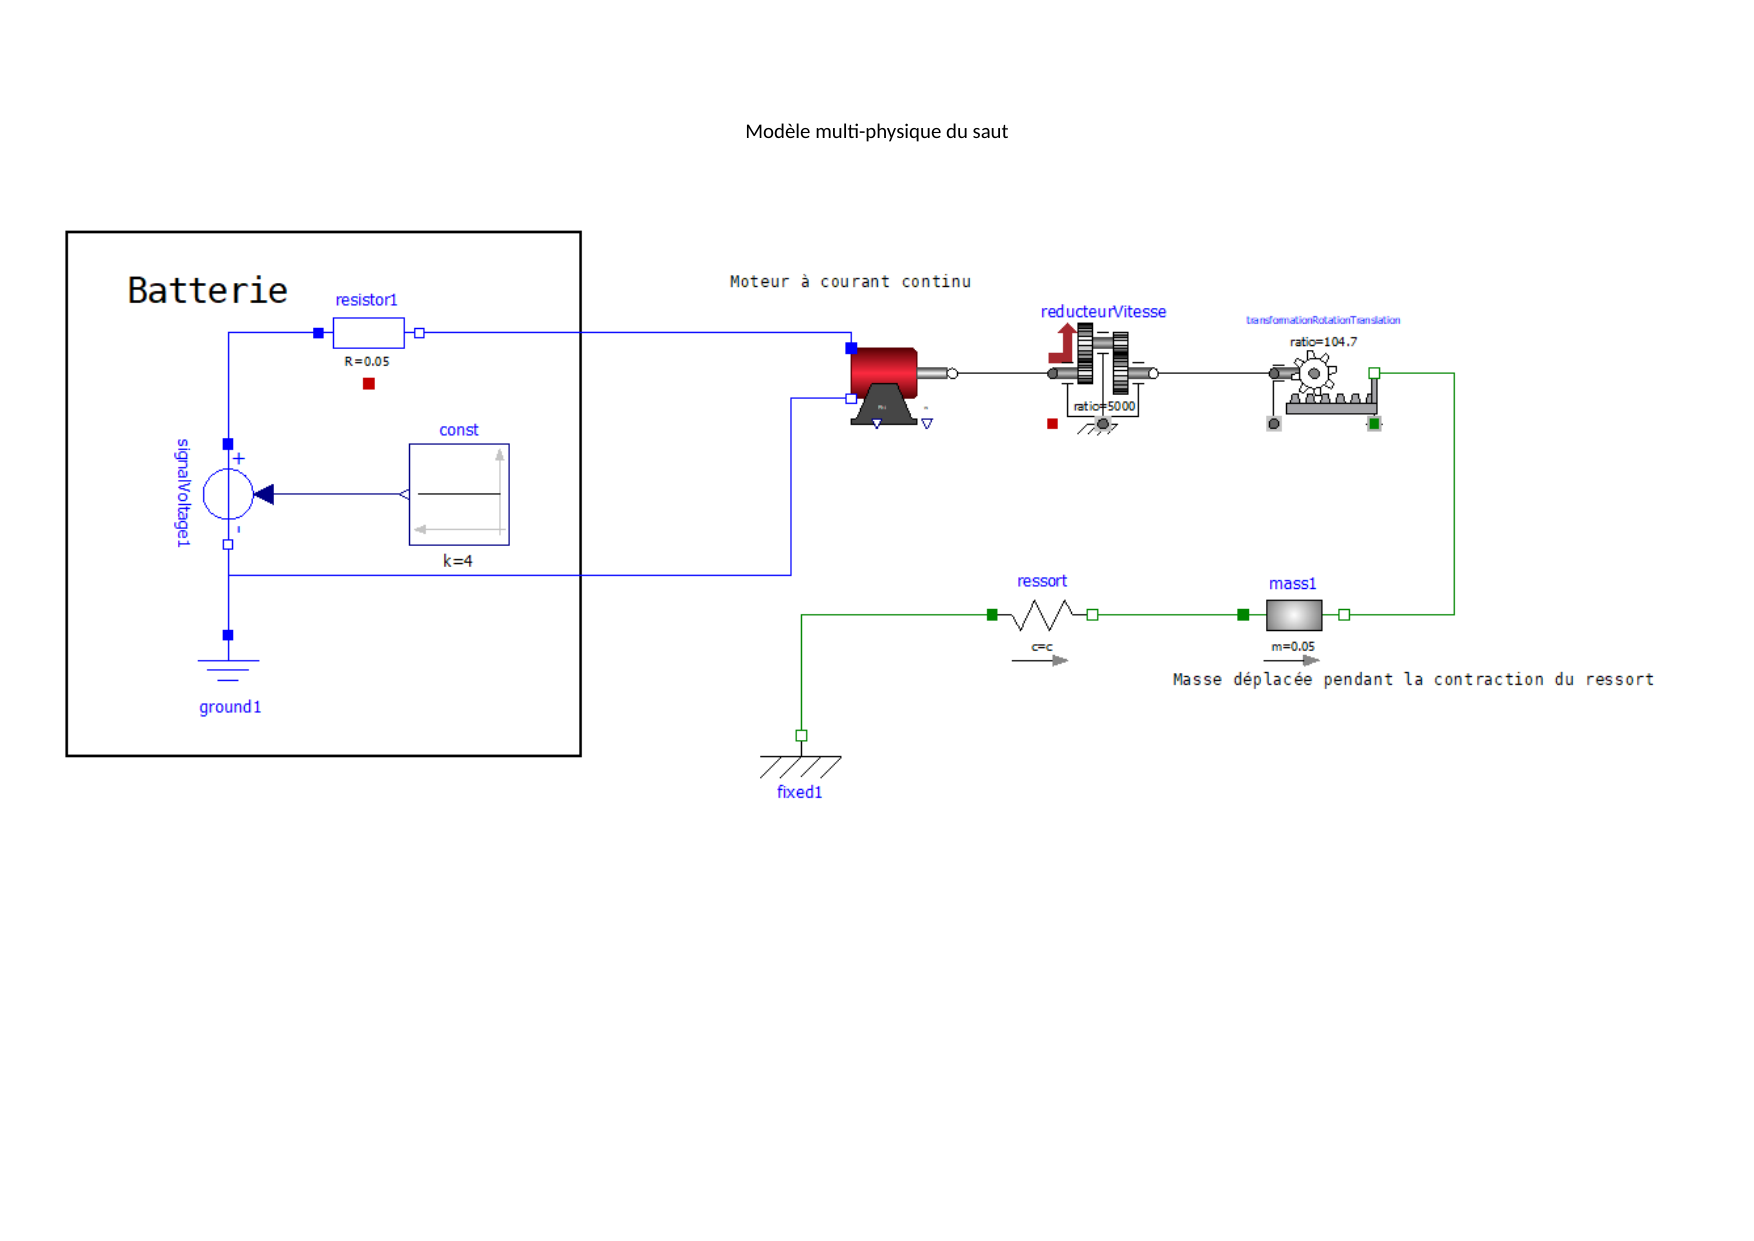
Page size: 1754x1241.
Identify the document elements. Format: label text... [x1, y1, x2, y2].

picture [59, 219, 1695, 827]
text Modèle multi-physique du saut [118, 118, 1636, 143]
